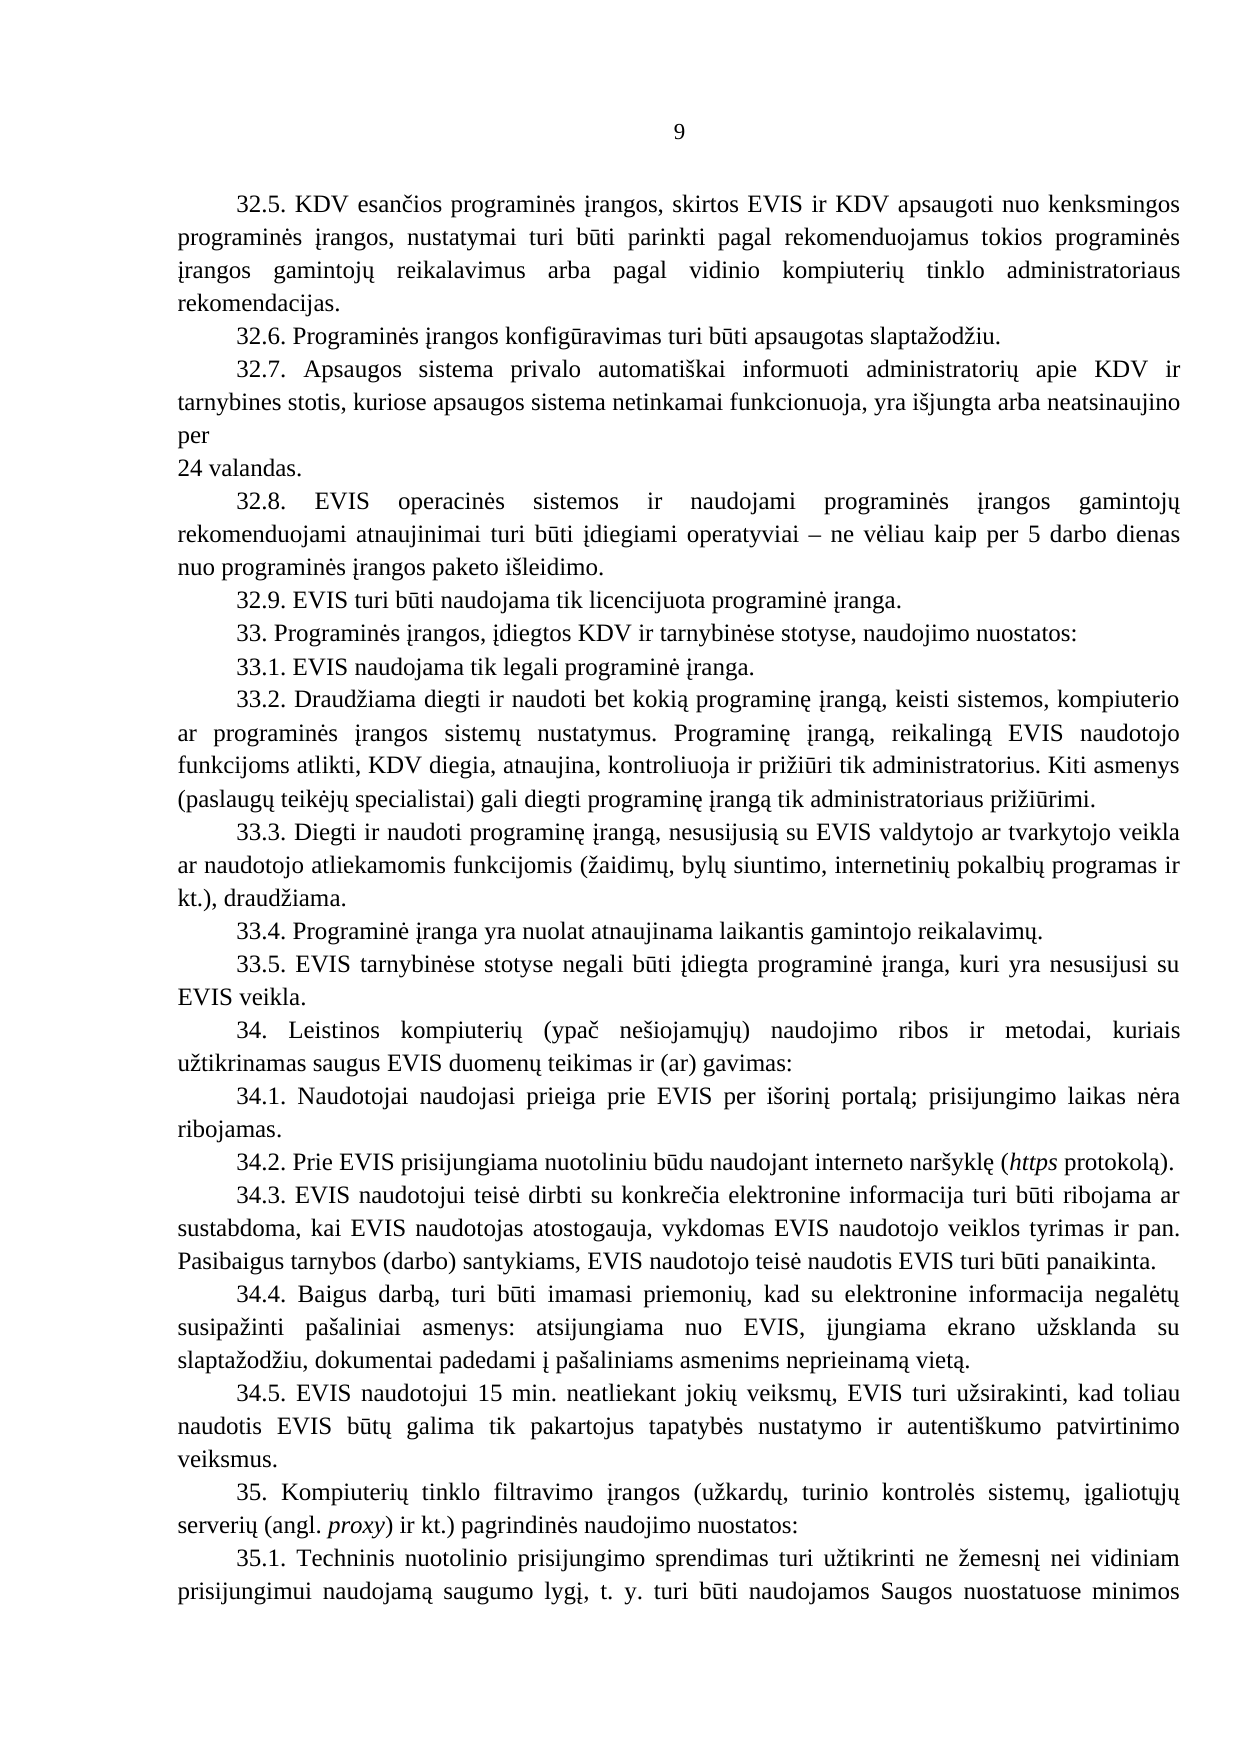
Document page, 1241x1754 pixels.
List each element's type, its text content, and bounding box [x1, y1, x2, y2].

text 34.4. Baigus darbą, turi būti imamasi priemonių, kad su elektronine informacija negalėtų susipažinti pašaliniai asmenys: atsijungiama nuo EVIS, įjungiama ekrano užsklanda su slaptažodžiu, dokumentai padedami į pašaliniams asmenims neprieinamą vietą. [177, 1279, 1181, 1374]
text 32.5. KDV esančios programinės įrangos, skirtos EVIS ir KDV apsaugoti nuo kenksmingos programinės įrangos, nustatymai turi būti parinkti pagal rekomenduojamus tokios programinės įrangos gamintojų reikalavimus arba pagal vidinio kompiuterių tinklo administratoriaus rekomendacijas. [177, 189, 1181, 317]
text 34. Leistinos kompiuterių (ypač nešiojamųjų) naudojimo ribos ir metodai, kuriais užtikrinamas saugus EVIS duomenų teikimas ir (ar) gavimas: [177, 1015, 1181, 1077]
text 34.2. Prie EVIS prisijungiama nuotoliniu būdu naudojant interneto naršyklę (https protokolą). [177, 1147, 1181, 1176]
text 32.6. Programinės įrangos konfigūravimas turi būti apsaugotas slaptažodžiu. [177, 321, 1181, 350]
text 35.1. Techninis nuotolinio prisijungimo sprendimas turi užtikrinti ne žemesnį nei vidiniam prisijungimui naudojamą saugumo lygį, t. y. turi būti naudojamos Saugos nuostatuose minimos [177, 1543, 1181, 1605]
text 33.1. EVIS naudojama tik legali programinė įranga. [177, 652, 1181, 680]
text 33.3. Diegti ir naudoti programinę įrangą, nesusijusią su EVIS valdytojo ar tvarkytojo veikla ar naudotojo atliekamomis funkcijomis (žaidimų, bylų siuntimo, internetinių pokalbių programas ir kt.), draudžiama. [177, 817, 1181, 911]
text 32.7. Apsaugos sistema privalo automatiškai informuoti administratorių apie KDV ir tarnybines stotis, kuriose apsaugos sistema netinkamai funkcionuoja, yra išjungta arba neatsinaujino per 24 valandas. [177, 354, 1181, 482]
text 33. Programinės įrangos, įdiegtos KDV ir tarnybinėse stotyse, naudojimo nuostatos: [177, 618, 1181, 647]
text 34.3. EVIS naudotojui teisė dirbti su konkrečia elektronine informacija turi būti ribojama ar sustabdoma, kai EVIS naudotojas atostogauja, vykdomas EVIS naudotojo veiklos tyrimas ir pan. Pasibaigus tarnybos (darbo) santykiams, EVIS naudotojo teisė naudotis EVIS turi būti panaikinta. [177, 1180, 1181, 1275]
text 33.4. Programinė įranga yra nuolat atnaujinama laikantis gamintojo reikalavimų. [177, 916, 1181, 944]
text 34.5. EVIS naudotojui 15 min. neatliekant jokių veiksmų, EVIS turi užsirakinti, kad toliau naudotis EVIS būtų galima tik pakartojus tapatybės nustatymo ir autentiškumo patvirtinimo veiksmus. [177, 1378, 1181, 1473]
text 33.2. Draudžiama diegti ir naudoti bet kokią programinę įrangą, keisti sistemos, kompiuterio ar programinės įrangos sistemų nustatymus. Programinę įrangą, reikalingą EVIS naudotojo funkcijoms atlikti, KDV diegia, atnaujina, kontroliuoja ir prižiūri tik administratorius. Kiti asmenys (paslaugų teikėjų specialistai) gali diegti programinę įrangą tik administratoriaus prižiūrimi. [177, 684, 1181, 812]
text 34.1. Naudotojai naudojasi prieiga prie EVIS per išorinį portalą; prisijungimo laikas nėra ribojamas. [177, 1081, 1181, 1143]
text 32.9. EVIS turi būti naudojama tik licencijuota programinė įranga. [177, 586, 1181, 614]
text 33.5. EVIS tarnybinėse stotyse negali būti įdiegta programinė įranga, kuri yra nesusijusi su EVIS veikla. [177, 949, 1181, 1011]
text 32.8. EVIS operacinės sistemos ir naudojami programinės įrangos gamintojų rekomenduojami atnaujinimai turi būti įdiegiami operatyviai – ne vėliau kaip per 5 darbo dienas nuo programinės įrangos paketo išleidimo. [177, 486, 1181, 581]
text 35. Kompiuterių tinklo filtravimo įrangos (užkardų, turinio kontrolės sistemų, įgaliotųjų serverių (angl. proxy) ir kt.) pagrindinės naudojimo nuostatos: [177, 1477, 1181, 1539]
